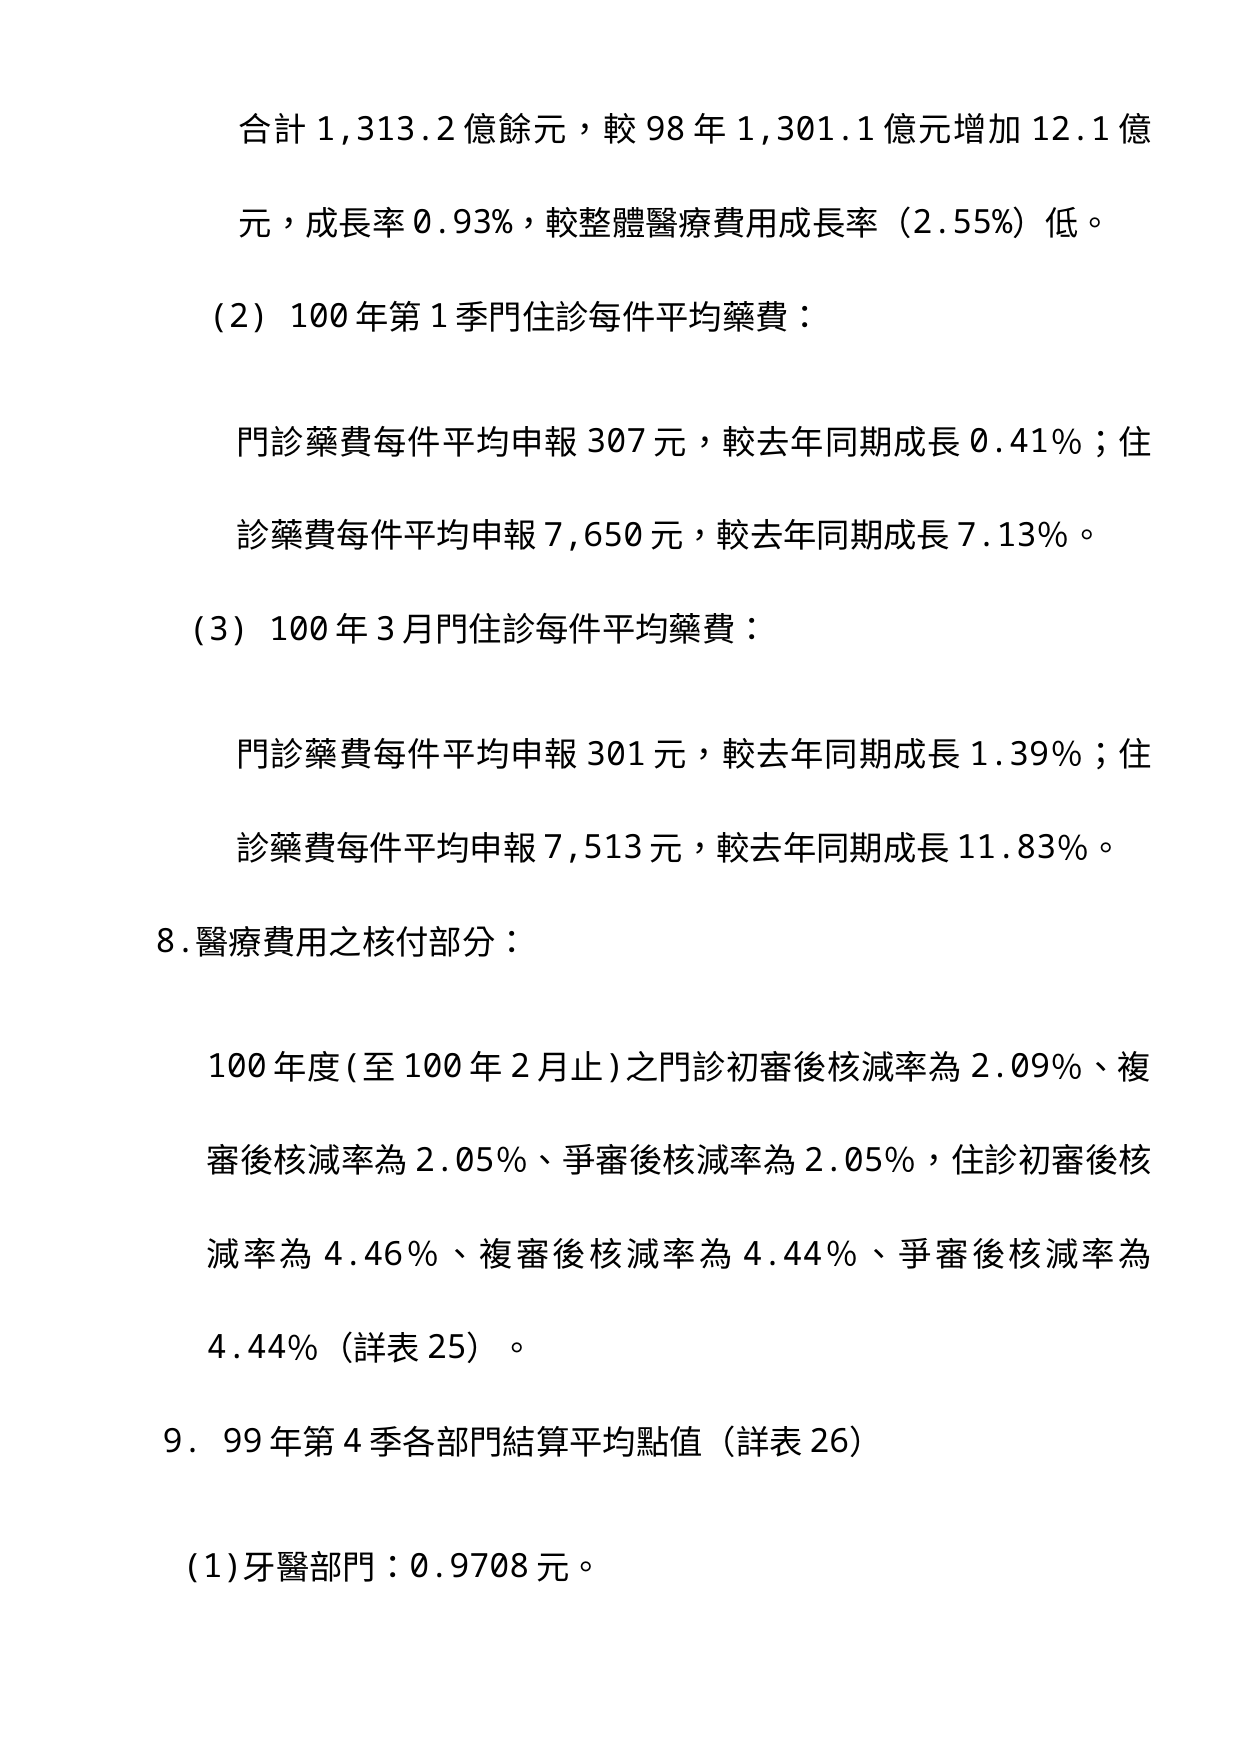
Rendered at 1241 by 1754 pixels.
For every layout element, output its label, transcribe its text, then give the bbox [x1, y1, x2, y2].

text 9. 99年第4季各部門結算平均點值（詳表26） [162, 1398, 1152, 1460]
text 門診藥費每件平均申報307元，較去年同期成長0.41％；住診藥費每件平均申報7,650元，較去年同期成長7.13％。 [236, 398, 1152, 554]
text 合計1,313.2億餘元，較98年1,301.1億元增加12.1億元，成長率0.93%，較整體醫療費用成長率（2.55%）低。 [239, 85, 1152, 242]
text 100年度(至100年2月止)之門診初審後核減率為2.09％、複審後核減率為2.05％、爭審後核減率為2.05％，住診初審後核減率為4.46％、複審後核減率為4.44％、爭審後核減率為4.44％（詳表25）。 [207, 1023, 1152, 1367]
text (3) 100年3月門住診每件平均藥費： [189, 585, 1152, 648]
text (2) 100年第1季門住診每件平均藥費： [89, 273, 1152, 335]
text 8.醫療費用之核付部分： [155, 898, 1152, 960]
text (1)牙醫部門：0.9708元。 [182, 1523, 1152, 1585]
text 門診藥費每件平均申報301元，較去年同期成長1.39％；住診藥費每件平均申報7,513元，較去年同期成長11.83％。 [236, 710, 1152, 867]
